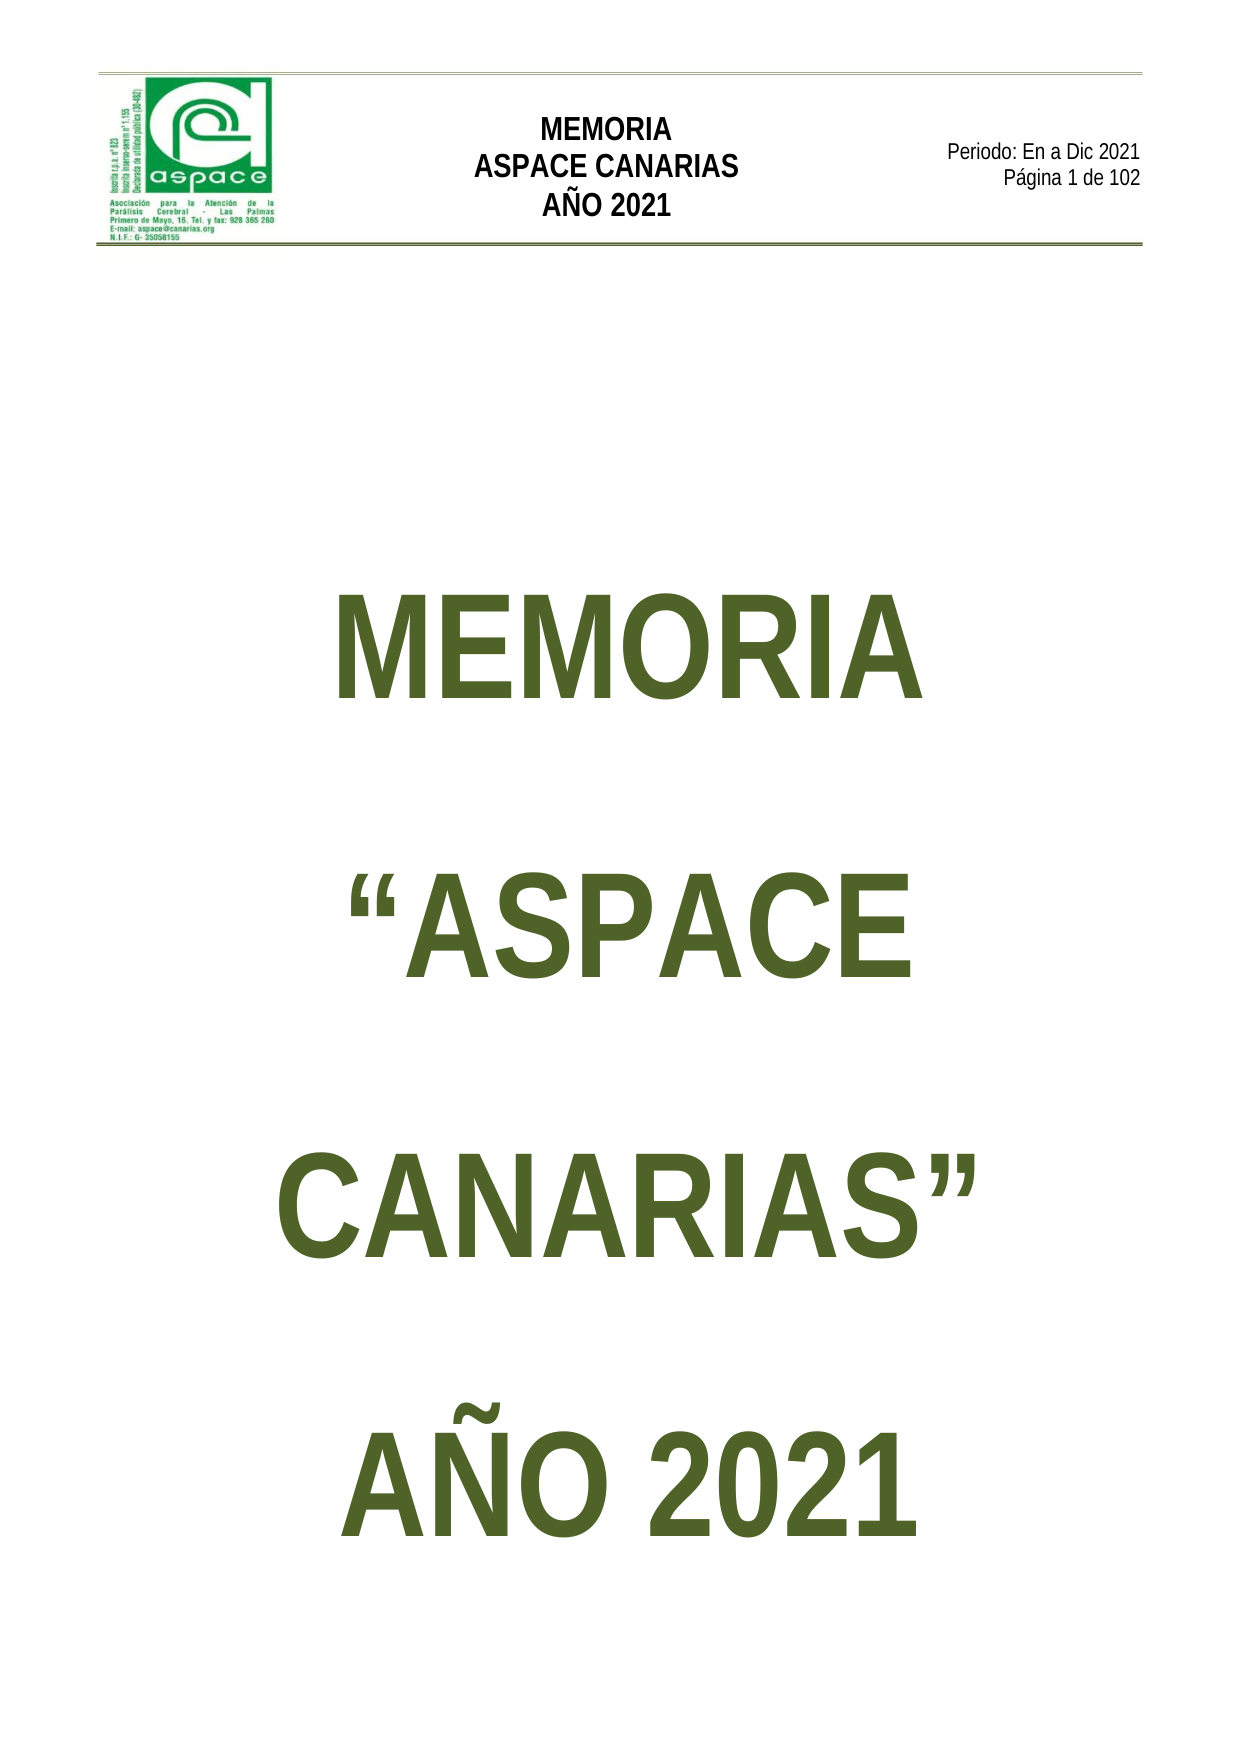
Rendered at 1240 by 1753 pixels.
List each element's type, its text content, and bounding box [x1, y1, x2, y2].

picture [96, 66, 1143, 259]
text AÑO 2021 [542, 186, 771, 223]
text Página 1 de 102 [1003, 165, 1157, 191]
text Periodo: En a Dic 2021 [947, 139, 1157, 165]
text ASPACE CANARIAS [473, 147, 771, 186]
text MEMORIA [540, 109, 771, 147]
text CANARIAS” [274, 1120, 1192, 1291]
text MEMORIA [332, 562, 1134, 733]
text “ASPACE [342, 841, 1123, 1012]
text AÑO 2021 [338, 1399, 1127, 1570]
